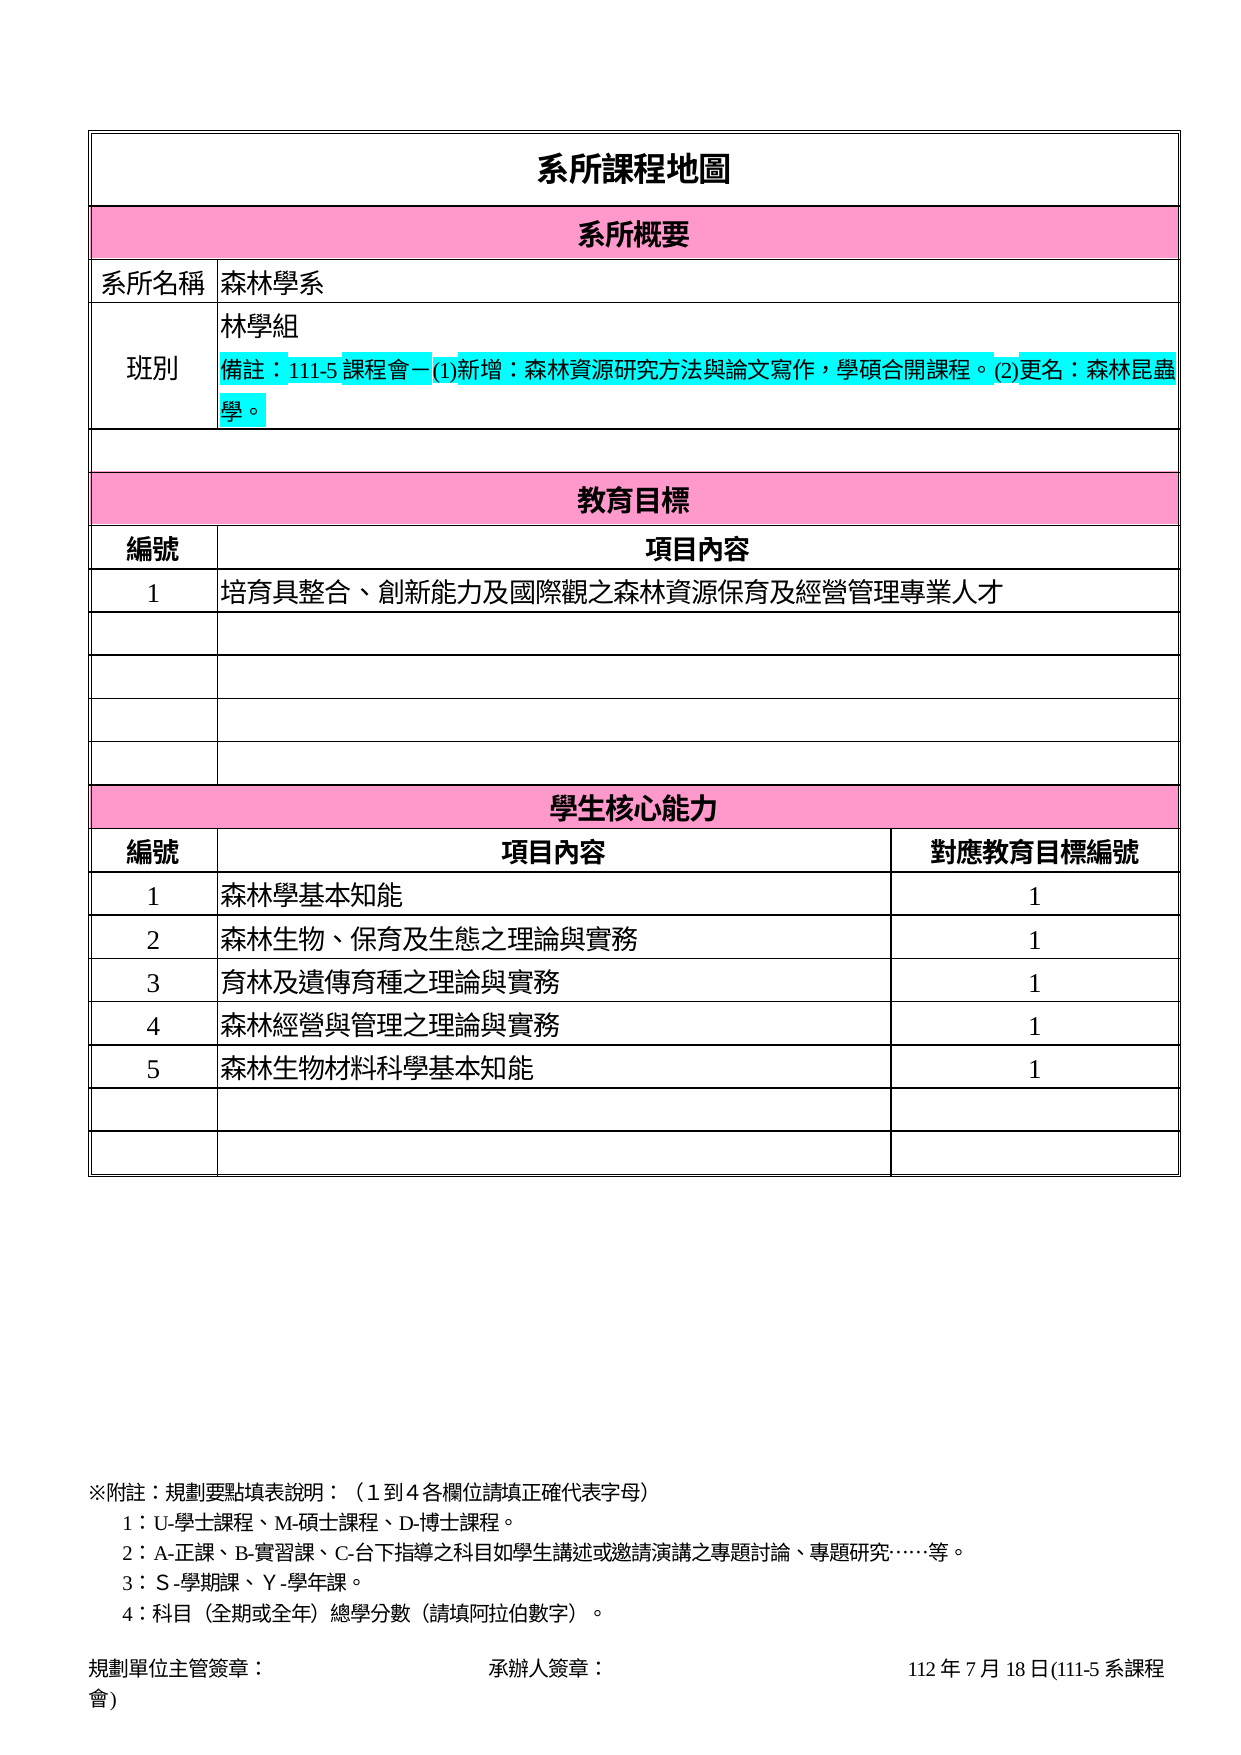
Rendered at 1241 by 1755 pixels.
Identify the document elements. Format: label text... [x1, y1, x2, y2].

table_cell 編號 [92, 829, 217, 871]
table_cell 4 [92, 1002, 217, 1044]
table_cell 森林學基本知能 [218, 873, 890, 914]
table_cell 項目內容 [218, 829, 890, 871]
table_cell 1 [892, 1002, 1178, 1044]
table_cell 學生核心能力 [92, 786, 1178, 828]
table_cell 1 [92, 873, 217, 914]
table_cell [218, 613, 1178, 654]
table_cell 對應教育目標編號 [892, 829, 1178, 871]
table_cell [92, 699, 217, 741]
table_cell [92, 613, 217, 654]
table_cell 1 [892, 1046, 1178, 1087]
table_cell [92, 1132, 217, 1173]
table_cell [92, 430, 1178, 471]
table_cell [92, 656, 217, 697]
table_cell [218, 742, 1178, 784]
table_cell [218, 656, 1178, 697]
table_cell [218, 1132, 890, 1173]
table_cell 教育目標 [92, 473, 1178, 524]
table_cell 2 [92, 916, 217, 957]
table_cell 森林生物材料科學基本知能 [218, 1046, 890, 1087]
table_cell [218, 1089, 890, 1130]
table_cell 1 [892, 873, 1178, 914]
table_cell 1 [892, 916, 1178, 957]
table_cell 育林及遺傳育種之理論與實務 [218, 959, 890, 1001]
table_cell 3 [92, 959, 217, 1001]
table_header 系所課程地圖 [92, 134, 1178, 205]
table_cell 系所名稱 [92, 260, 217, 302]
table_cell [218, 699, 1178, 741]
table_cell [92, 1089, 217, 1130]
table_cell 森林生物、保育及生態之理論與實務 [218, 916, 890, 957]
table_cell 森林經營與管理之理論與實務 [218, 1002, 890, 1044]
table_cell 1 [892, 959, 1178, 1001]
table_cell 林學組 備註：111-5課程會－(1)新增：森林資源研究方法與論文寫作，學碩合開課程。(2)更名：森林昆蟲學。 [218, 303, 1178, 428]
table_cell 班別 [92, 303, 217, 428]
table_cell [892, 1132, 1178, 1173]
table_cell [92, 742, 217, 784]
table_cell 森林學系 [218, 260, 1178, 302]
table_cell [892, 1089, 1178, 1130]
table_cell 5 [92, 1046, 217, 1087]
table_cell 系所概要 [92, 207, 1178, 258]
table_cell 1 [92, 570, 217, 611]
table_cell 編號 [92, 526, 217, 568]
table_cell 項目內容 [218, 526, 1178, 568]
table_cell 培育具整合、創新能力及國際觀之森林資源保育及經營管理專業人才 [218, 570, 1178, 611]
